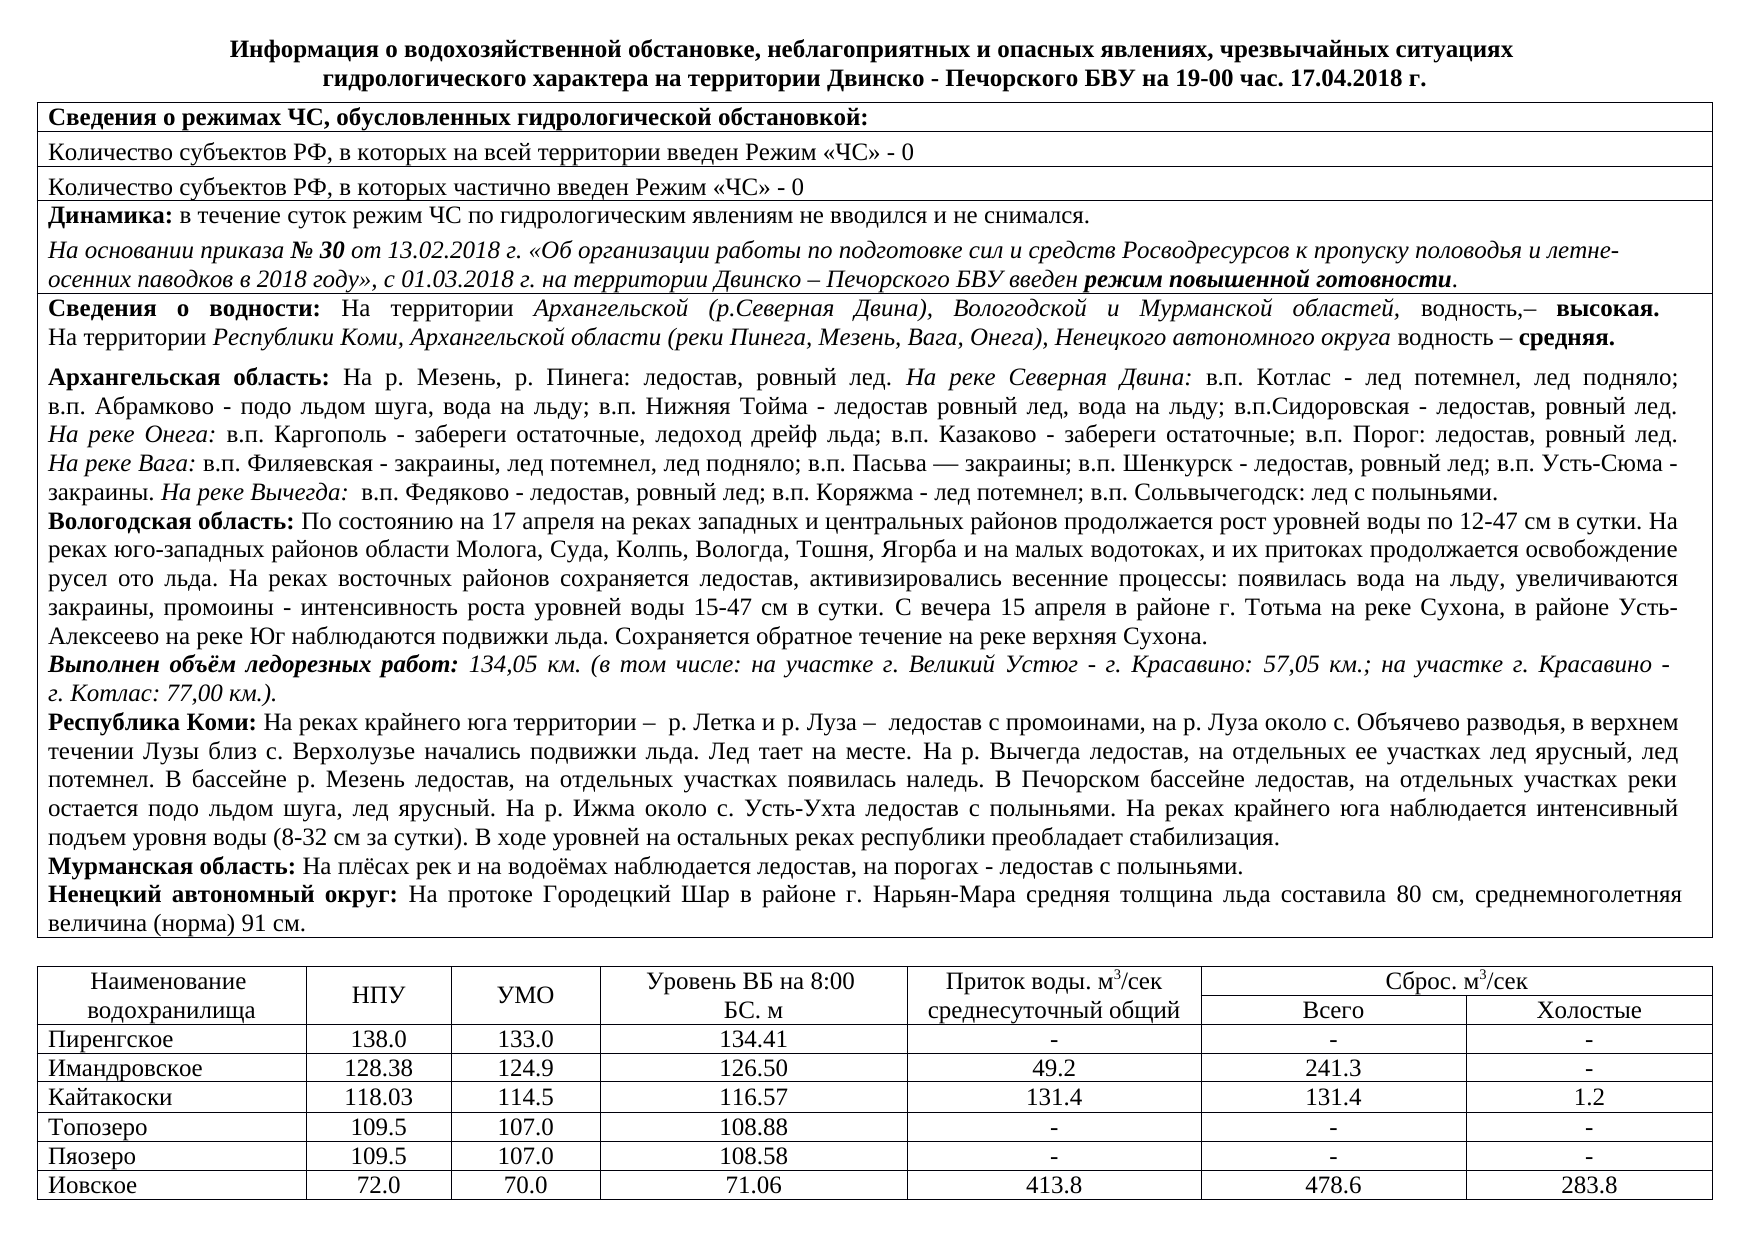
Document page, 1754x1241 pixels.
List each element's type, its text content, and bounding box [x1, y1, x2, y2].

table_cell 72.0 [307, 1171, 451, 1199]
table_cell - [1202, 1113, 1466, 1141]
table_cell Холостые [1467, 996, 1712, 1024]
table_cell 70.0 [452, 1171, 600, 1199]
table_cell Топозеро [38, 1113, 306, 1141]
table_header Наименование водохранилища [38, 967, 306, 1024]
table_cell 116.57 [601, 1082, 907, 1112]
table_cell 108.88 [601, 1113, 907, 1141]
table_cell - [1467, 1113, 1712, 1141]
table_cell Пиренгское [38, 1025, 306, 1052]
table_cell 71.06 [601, 1171, 907, 1199]
table_cell 128.38 [307, 1054, 451, 1081]
table_cell 108.58 [601, 1142, 907, 1170]
table_cell 478.6 [1202, 1171, 1466, 1199]
table_cell - [1467, 1025, 1712, 1052]
table_cell 118.03 [307, 1082, 451, 1112]
table_header Уровень ВБ на 8:00 БС. м [601, 967, 907, 1024]
table_cell 1.2 [1467, 1082, 1712, 1112]
table_cell - [908, 1025, 1201, 1052]
table_cell 413.8 [908, 1171, 1201, 1199]
table_cell - [1467, 1054, 1712, 1081]
table_cell Динамика: в течение суток режим ЧС по гидрологическим явлениям не вводился и не снимался. На основании приказа № 30 от 13.02.2018 г. «Об организации работы по подготовке сил и средств Росводресурсов к пропуску половодья и летне-осенних паводков в 2018 году», с 01.03.2018 г. на территории Двинско – Печорского БВУ введен режим повышенной готовности. [38, 201, 1712, 293]
subtitle Остальные данные без изменений. [54, 938, 1713, 966]
table_header Приток воды. м3/сек среднесуточный общий [908, 967, 1201, 1024]
table_cell 49.2 [908, 1054, 1201, 1081]
table_cell - [1202, 1142, 1466, 1170]
table_cell 109.5 [307, 1142, 451, 1170]
table_cell 107.0 [452, 1113, 600, 1141]
table_cell - [908, 1113, 1201, 1141]
table_header Сведения о режимах ЧС, обусловленных гидрологической обстановкой: [38, 103, 1712, 131]
subtitle Информация о водохозяйственной обстановке, неблагоприятных и опасных явлениях, чрезвычайных ситуациях гидрологического характера на территории Двинско - Печорского БВУ на 19-00 час. 17.04.2018 г. [37, 34, 1713, 92]
table_cell Кайтакоски [38, 1082, 306, 1112]
table_cell 241.3 [1202, 1054, 1466, 1081]
table_cell 126.50 [601, 1054, 907, 1081]
table_header УМО [452, 967, 600, 1024]
table_cell Иовское [38, 1171, 306, 1199]
table_cell 134.41 [601, 1025, 907, 1052]
table_cell 131.4 [1202, 1082, 1466, 1112]
table_cell 138.0 [307, 1025, 451, 1052]
table_cell Всего [1202, 996, 1466, 1024]
table_cell - [908, 1142, 1201, 1170]
table_cell Количество субъектов РФ, в которых на всей территории введен Режим «ЧС» - 0 [38, 132, 1712, 166]
table_cell Пяозеро [38, 1142, 306, 1170]
table_header Сброс. м3/сек [1202, 967, 1712, 995]
table_header НПУ [307, 967, 451, 1024]
table_cell Имандровское [38, 1054, 306, 1081]
table_cell - [1202, 1025, 1466, 1052]
table_cell 283.8 [1467, 1171, 1712, 1199]
table_cell 124.9 [452, 1054, 600, 1081]
table_cell 109.5 [307, 1113, 451, 1141]
table_cell 131.4 [908, 1082, 1201, 1112]
table_cell Сведения о водности: На территории Архангельской (р.Северная Двина), Вологодской и Мурманской областей, водность,– высокая. На территории Республики Коми, Архангельской области (реки Пинега, Мезень, Вага, Онега), Ненецкого автономного округа водность – средняя. Архангельская область: На р. Мезень, р. Пинега: ледостав, ровный лед. На реке Северная Двина: в.п. Котлас - лед потемнел, лед подняло; в.п. Абрамково - подо льдом шуга, вода на льду; в.п. Нижняя Тойма - ледостав ровный лед, вода на льду; в.п.Сидоровская - ледостав, ровный лед. На реке Онега: в.п. Каргополь - забереги остаточные, ледоход дрейф льда; в.п. Казаково - забереги остаточные; в.п. Порог: ледостав, ровный лед. На реке Вага: в.п. Филяевская - закраины, лед потемнел, лед подняло; в.п. Пасьва — закраины; в.п. Шенкурск - ледостав, ровный лед; в.п. Усть-Сюма - закраины. На реке Вычегда: в.п. Федяково - ледостав, ровный лед; в.п. Коряжма - лед потемнел; в.п. Сольвычегодск: лед с полыньями. Вологодская область: По состоянию на 17 апреля на реках западных и центральных районов продолжается рост уровней воды по 12-47 см в сутки. На реках юго-западных районов области Молога, Суда, Колпь, Вологда, Тошня, Ягорба и на малых водотоках, и их притоках продолжается освобождение русел ото льда. На реках восточных районов сохраняется ледостав, активизировались весенние процессы: появилась вода на льду, увеличиваются закраины, промоины - интенсивность роста уровней воды 15-47 см в сутки. С вечера 15 апреля в районе г. Тотьма на реке Сухона, в районе Усть-Алексеево на реке Юг наблюдаются подвижки льда. Сохраняется обратное течение на реке верхняя Сухона. Выполнен объём ледорезных работ: 134,05 км. (в том числе: на участке г. Великий Устюг - г. Красавино: 57,05 км.; на участке г. Красавино - г. Котлас: 77,00 км.). Республика Коми: На реках крайнего юга территории – р. Летка и р. Луза – ледостав с промоинами, на р. Луза около с. Объячево разводья, в верхнем течении Лузы близ с. Верхолузье начались подвижки льда. Лед тает на месте. На р. Вычегда ледостав, на отдельных ее участках лед ярусный, лед потемнел. В бассейне р. Мезень ледостав, на отдельных участках появилась наледь. В Печорском бассейне ледостав, на отдельных участках реки остается подо льдом шуга, лед ярусный. На р. Ижма около с. Усть-Ухта ледостав с полыньями. На реках крайнего юга наблюдается интенсивный подъем уровня воды (8-32 см за сутки). В ходе уровней на остальных реках республики преобладает стабилизация. Мурманская область: На плёсах рек и на водоёмах наблюдается ледостав, на порогах - ледостав с полыньями. Ненецкий автономный округ: На протоке Городецкий Шар в районе г. Нарьян-Мара средняя толщина льда составила 80 см, среднемноголетняя величина (норма) 91 см. [38, 294, 1712, 937]
table_cell - [1467, 1142, 1712, 1170]
table_cell 114.5 [452, 1082, 600, 1112]
table_cell Количество субъектов РФ, в которых частично введен Режим «ЧС» - 0 [38, 167, 1712, 200]
table_cell 107.0 [452, 1142, 600, 1170]
table_cell 133.0 [452, 1025, 600, 1052]
